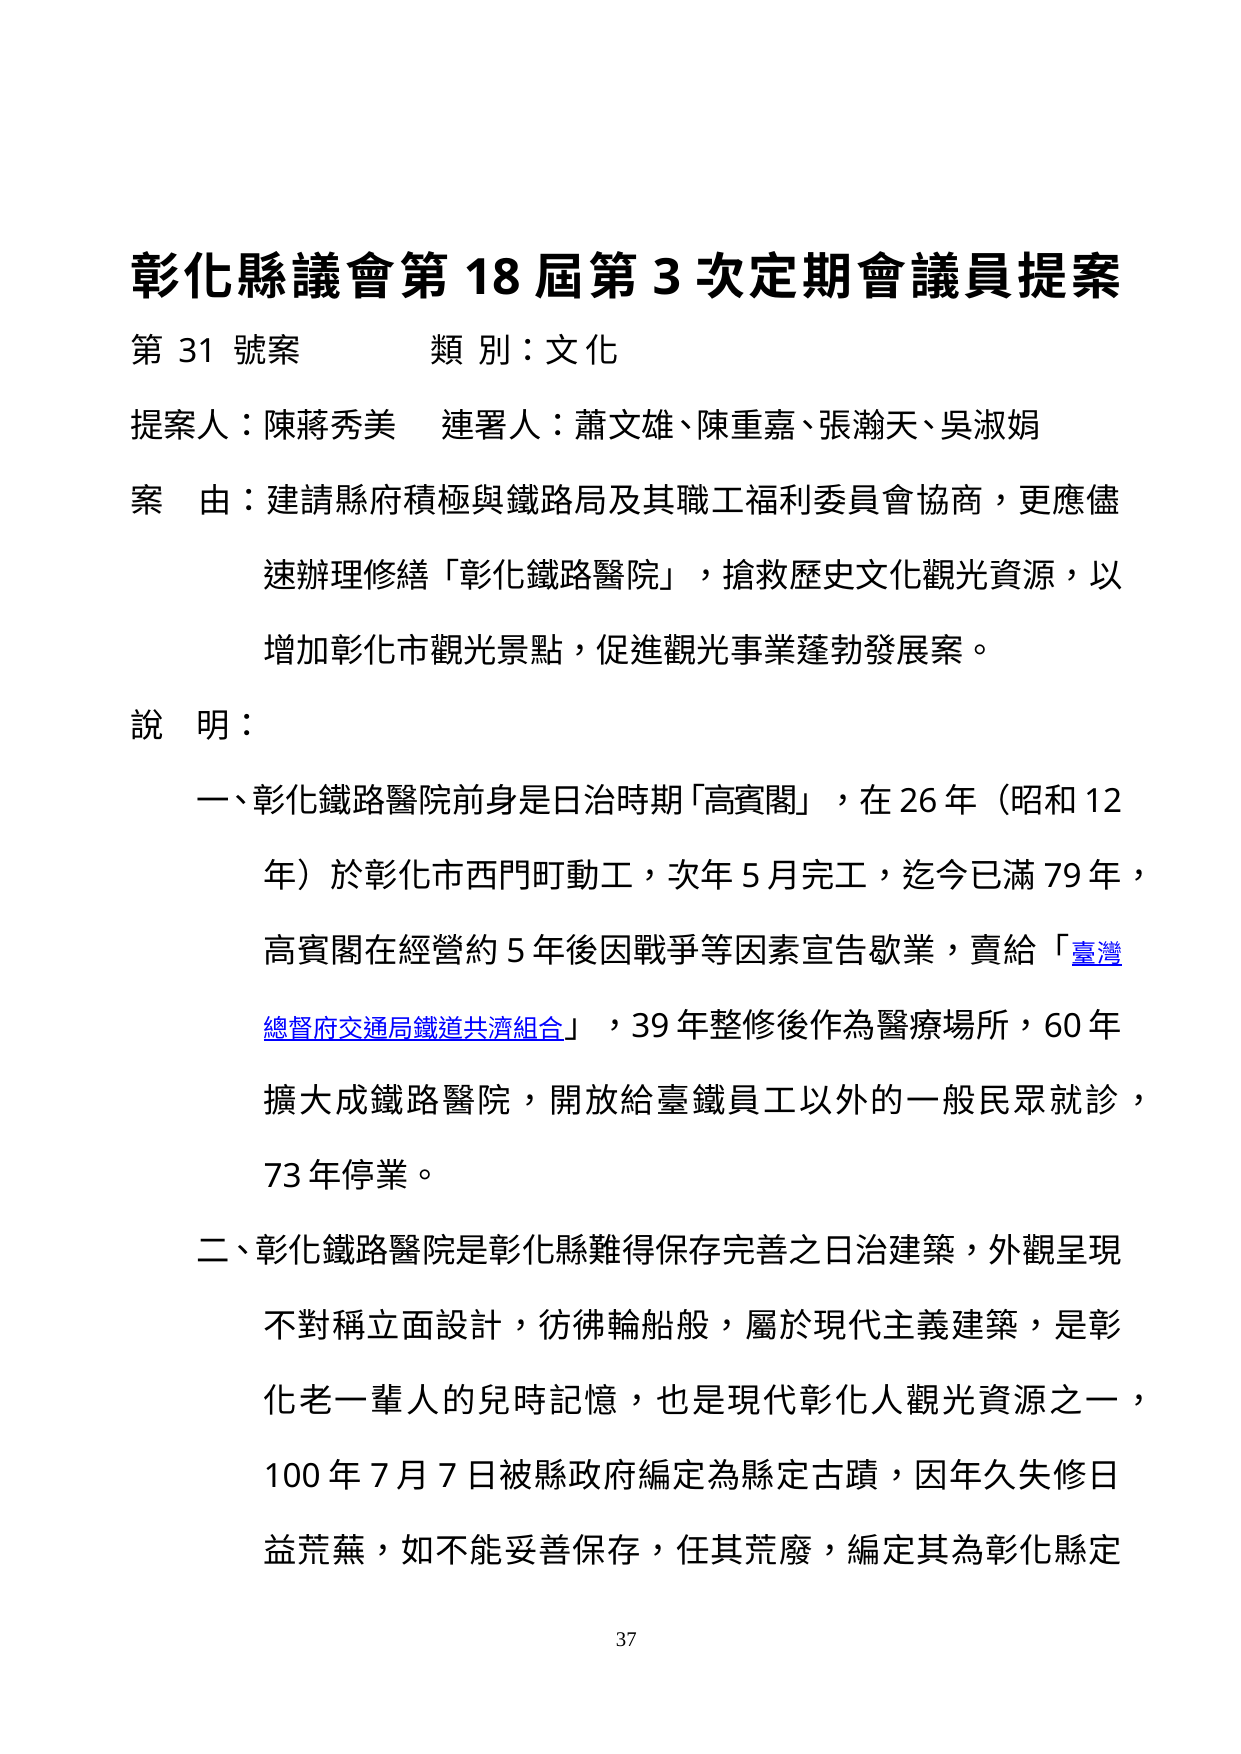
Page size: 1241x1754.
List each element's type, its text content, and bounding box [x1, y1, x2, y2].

text 二、彰化鐵路醫院是彰化縣難得保存完善之日治建築，外觀呈現不對稱立面設計，彷彿輪船般，屬於現代主義建築，是彰化老一輩人的兒時記憶，也是現代彰化人觀光資源之一，100年7月7日被縣政府編定為縣定古蹟，因年久失修日益荒蕪，如不能妥善保存，任其荒廢，編定其為彰化縣定古蹟將喪失其意義。 [197, 1210, 1122, 1585]
text 說 明： [130, 685, 1122, 760]
text 第 31 號案 類 別：文 化 [130, 310, 1122, 385]
text 彰化縣議會第18屆第3次定期會議員提案 [130, 235, 1122, 310]
text 一、彰化鐵路醫院前身是日治時期「高賓閣」，在26年（昭和12年）於彰化市西門町動工，次年5月完工，迄今已滿79年，高賓閣在經營約5年後因戰爭等因素宣告歇業，賣給「臺灣總督府交通局鐵道共濟組合」，39年整修後作為醫療場所，60年擴大成鐵路醫院，開放給臺鐵員工以外的一般民眾就診，73年停業。 [197, 760, 1122, 1210]
text 案 由：建請縣府積極與鐵路局及其職工福利委員會協商，更應儘速辦理修繕「彰化鐵路醫院」，搶救歷史文化觀光資源，以增加彰化市觀光景點，促進觀光事業蓬勃發展案。 [130, 460, 1122, 685]
text 提案人：陳蔣秀美 連署人：蕭文雄、陳重嘉、張瀚天、吳淑娟 [130, 385, 1122, 460]
